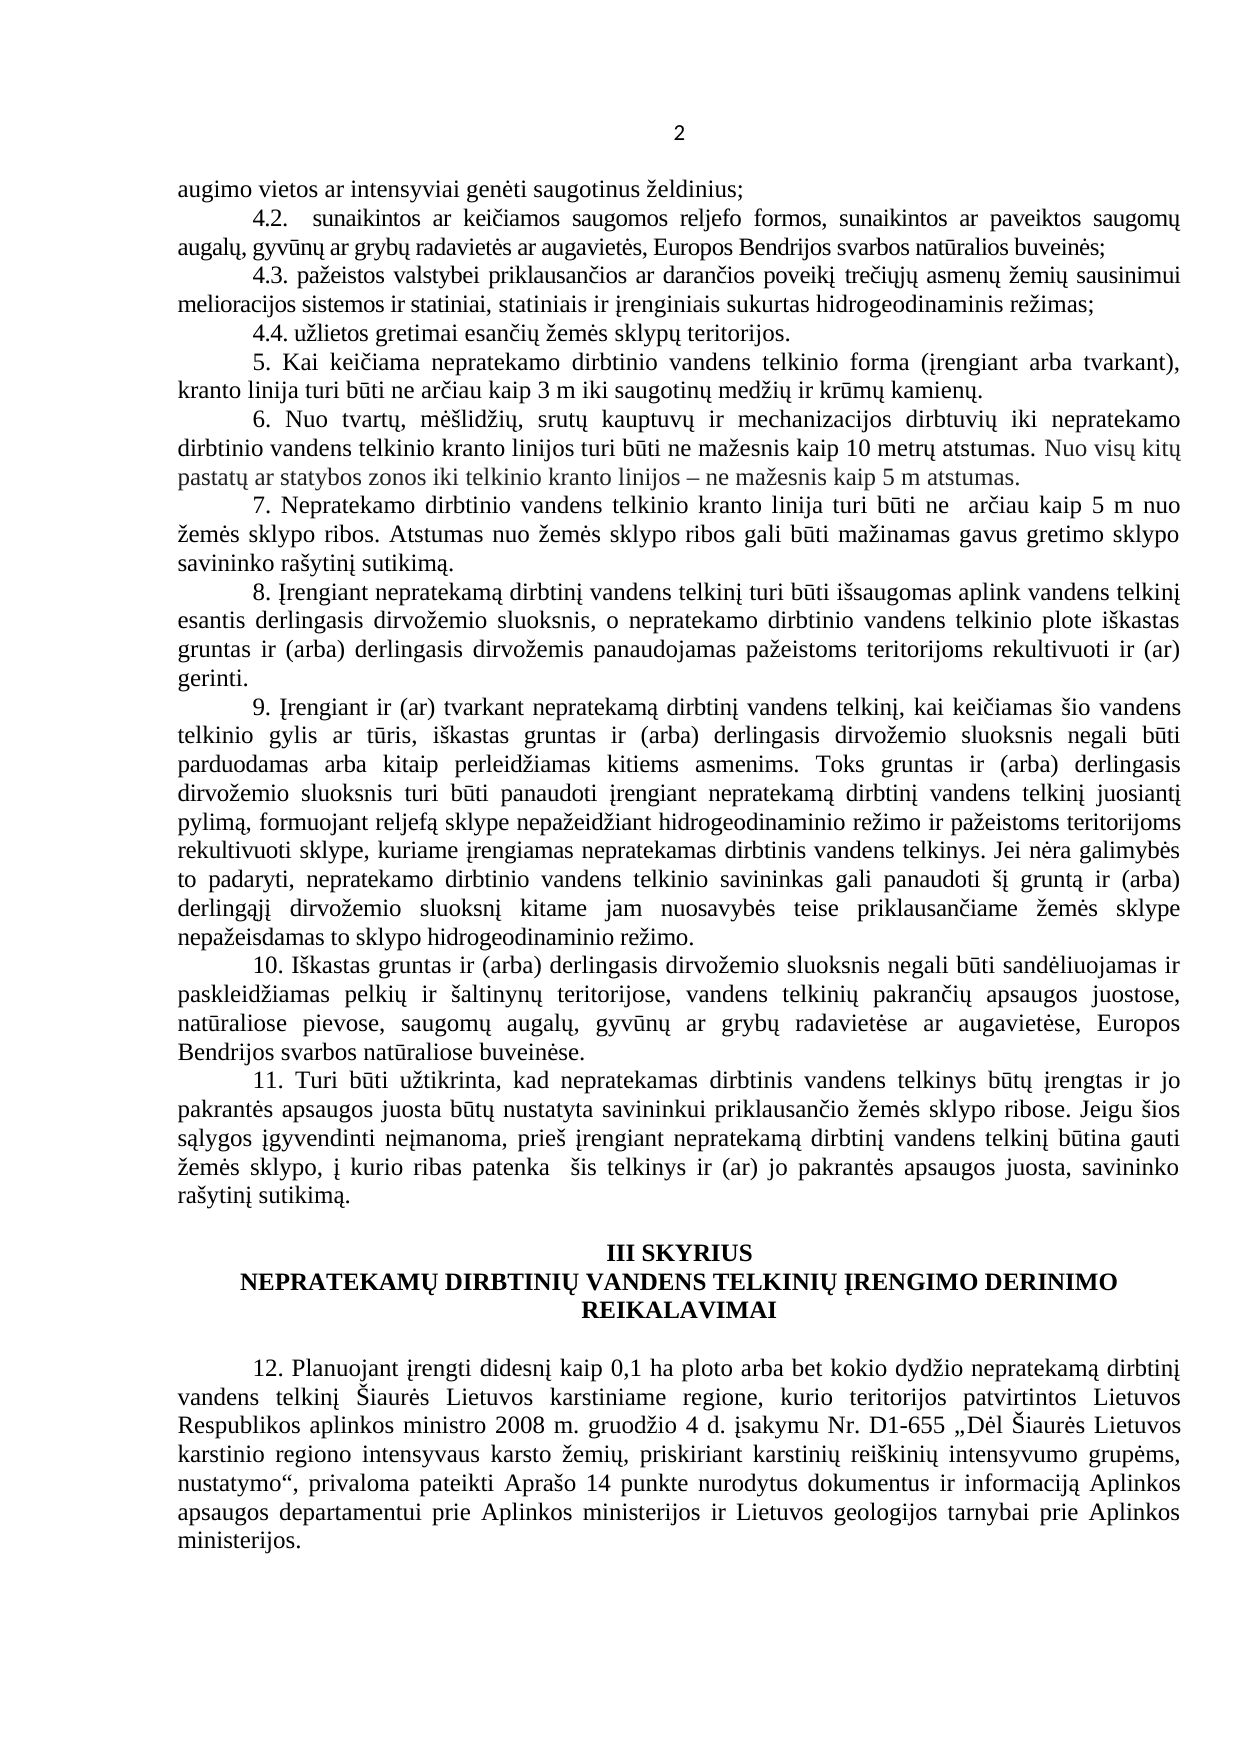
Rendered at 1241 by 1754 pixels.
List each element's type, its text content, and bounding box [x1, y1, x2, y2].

text 8. Įrengiant nepratekamą dirbtinį vandens telkinį turi būti išsaugomas aplink vandens telkinį esantis derlingasis dirvožemio sluoksnis, o nepratekamo dirbtinio vandens telkinio plote iškastas gruntas ir (arba) derlingasis dirvožemis panaudojamas pažeistoms teritorijoms rekultivuoti ir (ar) gerinti. [177, 577, 1181, 692]
text 5. Kai keičiama nepratekamo dirbtinio vandens telkinio forma (įrengiant arba tvarkant), kranto linija turi būti ne arčiau kaip 3 m iki saugotinų medžių ir krūmų kamienų. [177, 347, 1181, 404]
text 6. Nuo tvartų, mėšlidžių, srutų kauptuvų ir mechanizacijos dirbtuvių iki nepratekamo dirbtinio vandens telkinio kranto linijos turi būti ne mažesnis kaip 10 metrų atstumas. Nuo visų kitų pastatų ar statybos zonos iki telkinio kranto linijos – ne mažesnis kaip 5 m atstumas. [177, 404, 1181, 490]
text 11. Turi būti užtikrinta, kad nepratekamas dirbtinis vandens telkinys būtų įrengtas ir jo pakrantės apsaugos juosta būtų nustatyta savininkui priklausančio žemės sklypo ribose. Jeigu šios sąlygos įgyvendinti neįmanoma, prieš įrengiant nepratekamą dirbtinį vandens telkinį būtina gauti žemės sklypo, į kurio ribas patenka šis telkinys ir (ar) jo pakrantės apsaugos juosta, savininko rašytinį sutikimą. [177, 1065, 1181, 1209]
text 4.3. pažeistos valstybei priklausančios ar darančios poveikį trečiųjų asmenų žemių sausinimui melioracijos sistemos ir statiniai, statiniais ir įrenginiais sukurtas hidrogeodinaminis režimas; [177, 260, 1181, 318]
text III SKYRIUS [177, 1238, 1181, 1267]
text 12. Planuojant įrengti didesnį kaip 0,1 ha ploto arba bet kokio dydžio nepratekamą dirbtinį vandens telkinį Šiaurės Lietuvos karstiniame regione, kurio teritorijos patvirtintos Lietuvos Respublikos aplinkos ministro 2008 m. gruodžio 4 d. įsakymu Nr. D1-655 „Dėl Šiaurės Lietuvos karstinio regiono intensyvaus karsto žemių, priskiriant karstinių reiškinių intensyvumo grupėms, nustatymo“, privaloma pateikti Aprašo 14 punkte nurodytus dokumentus ir informaciją Aplinkos apsaugos departamentui prie Aplinkos ministerijos ir Lietuvos geologijos tarnybai prie Aplinkos ministerijos. [177, 1353, 1181, 1554]
text 4.2. sunaikintos ar keičiamos saugomos reljefo formos, sunaikintos ar paveiktos saugomų augalų, gyvūnų ar grybų radavietės ar augavietės, Europos Bendrijos svarbos natūralios buveinės; [177, 203, 1181, 260]
text augimo vietos ar intensyviai genėti saugotinus želdinius; [177, 174, 1181, 203]
text 10. Iškastas gruntas ir (arba) derlingasis dirvožemio sluoksnis negali būti sandėliuojamas ir paskleidžiamas pelkių ir šaltinynų teritorijose, vandens telkinių pakrančių apsaugos juostose, natūraliose pievose, saugomų augalų, gyvūnų ar grybų radavietėse ar augavietėse, Europos Bendrijos svarbos natūraliose buveinėse. [177, 950, 1181, 1065]
text NEPRATEKAMŲ DIRBTINIŲ VANDENS TELKINIŲ ĮRENGIMO DERINIMO REIKALAVIMAI [177, 1267, 1181, 1324]
text 7. Nepratekamo dirbtinio vandens telkinio kranto linija turi būti ne arčiau kaip 5 m nuo žemės sklypo ribos. Atstumas nuo žemės sklypo ribos gali būti mažinamas gavus gretimo sklypo savininko rašytinį sutikimą. [177, 490, 1181, 577]
text 9. Įrengiant ir (ar) tvarkant nepratekamą dirbtinį vandens telkinį, kai keičiamas šio vandens telkinio gylis ar tūris, iškastas gruntas ir (arba) derlingasis dirvožemio sluoksnis negali būti parduodamas arba kitaip perleidžiamas kitiems asmenims. Toks gruntas ir (arba) derlingasis dirvožemio sluoksnis turi būti panaudoti įrengiant nepratekamą dirbtinį vandens telkinį juosiantį pylimą, formuojant reljefą sklype nepažeidžiant hidrogeodinaminio režimo ir pažeistoms teritorijoms rekultivuoti sklype, kuriame įrengiamas nepratekamas dirbtinis vandens telkinys. Jei nėra galimybės to padaryti, nepratekamo dirbtinio vandens telkinio savininkas gali panaudoti šį gruntą ir (arba) derlingąjį dirvožemio sluoksnį kitame jam nuosavybės teise priklausančiame žemės sklype nepažeisdamas to sklypo hidrogeodinaminio režimo. [177, 692, 1181, 950]
text 4.4. užlietos gretimai esančių žemės sklypų teritorijos. [177, 318, 1181, 347]
